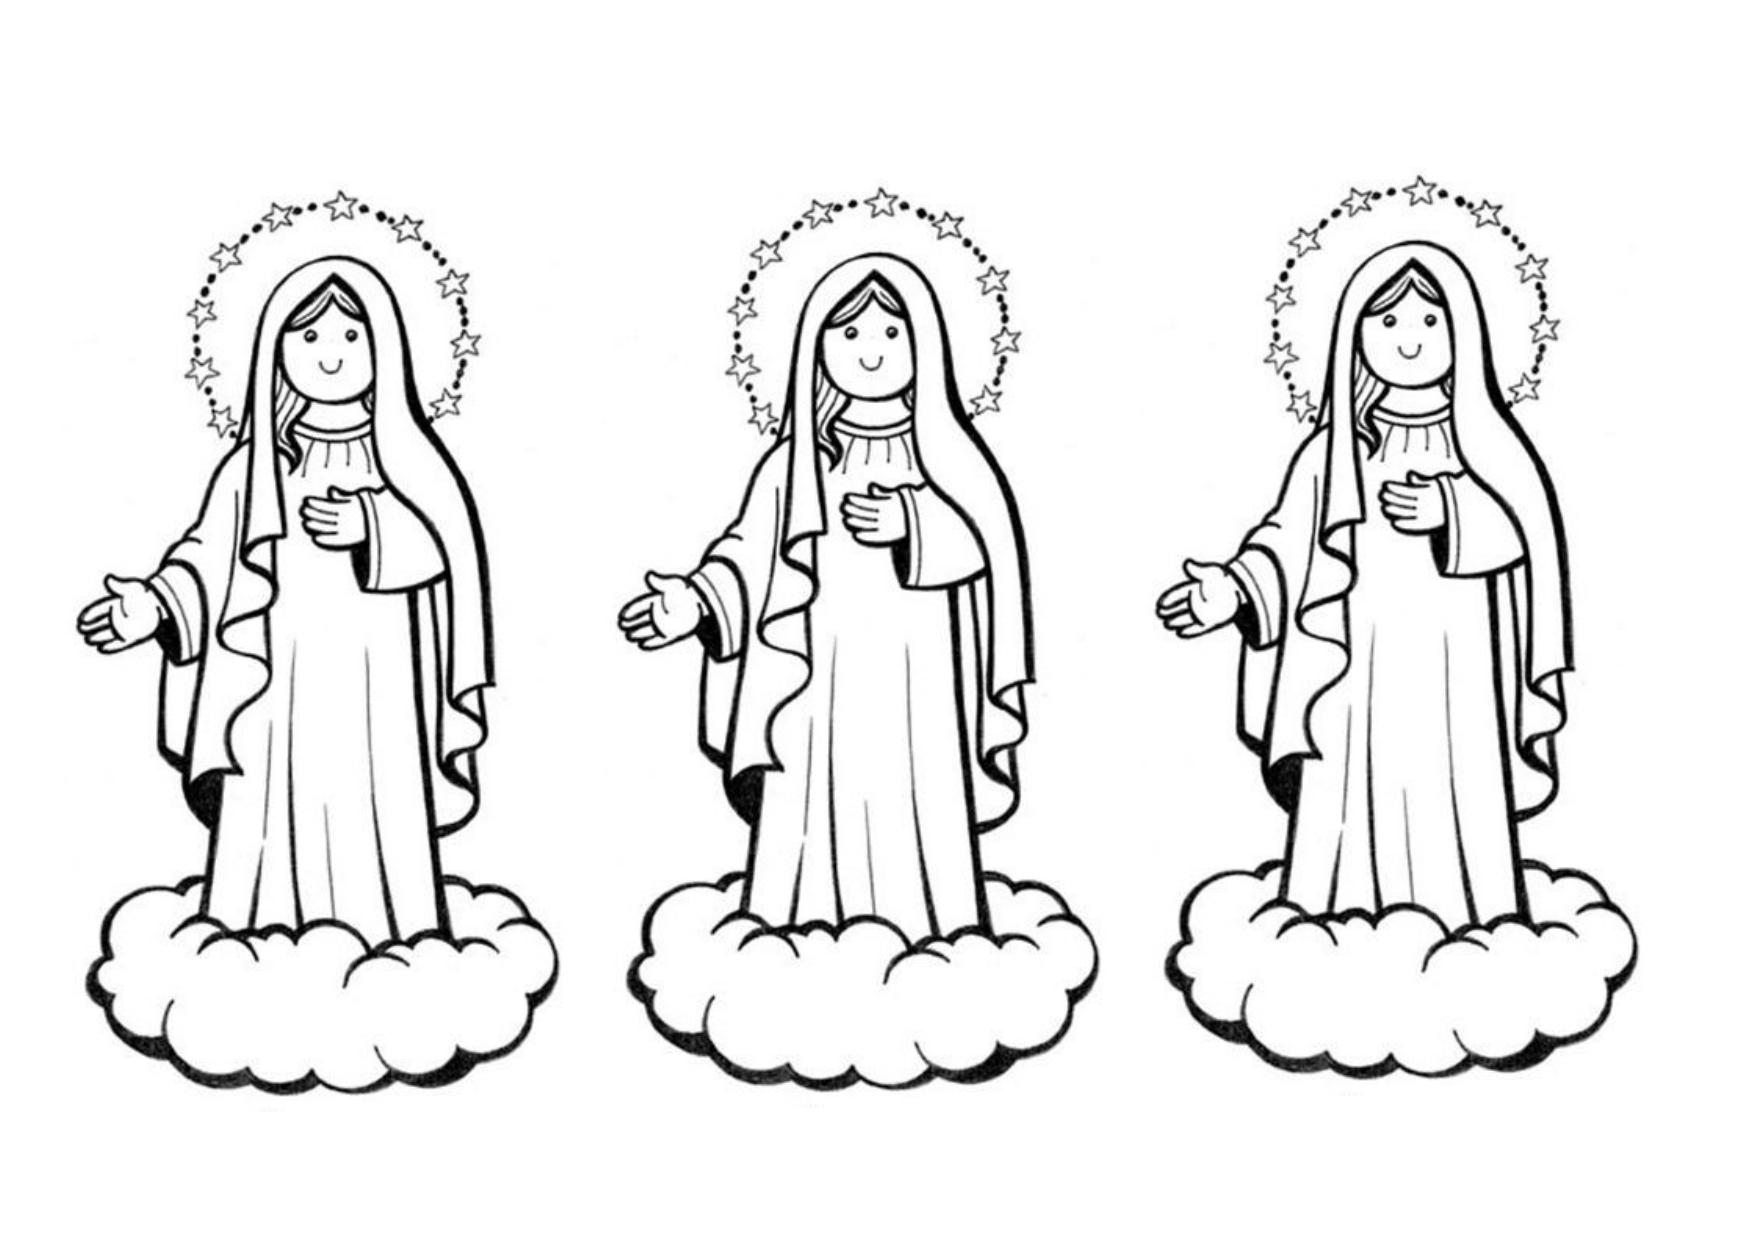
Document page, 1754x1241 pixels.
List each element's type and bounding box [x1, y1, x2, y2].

picture [1140, 155, 1657, 1096]
picture [61, 171, 578, 1112]
picture [602, 167, 1118, 1108]
